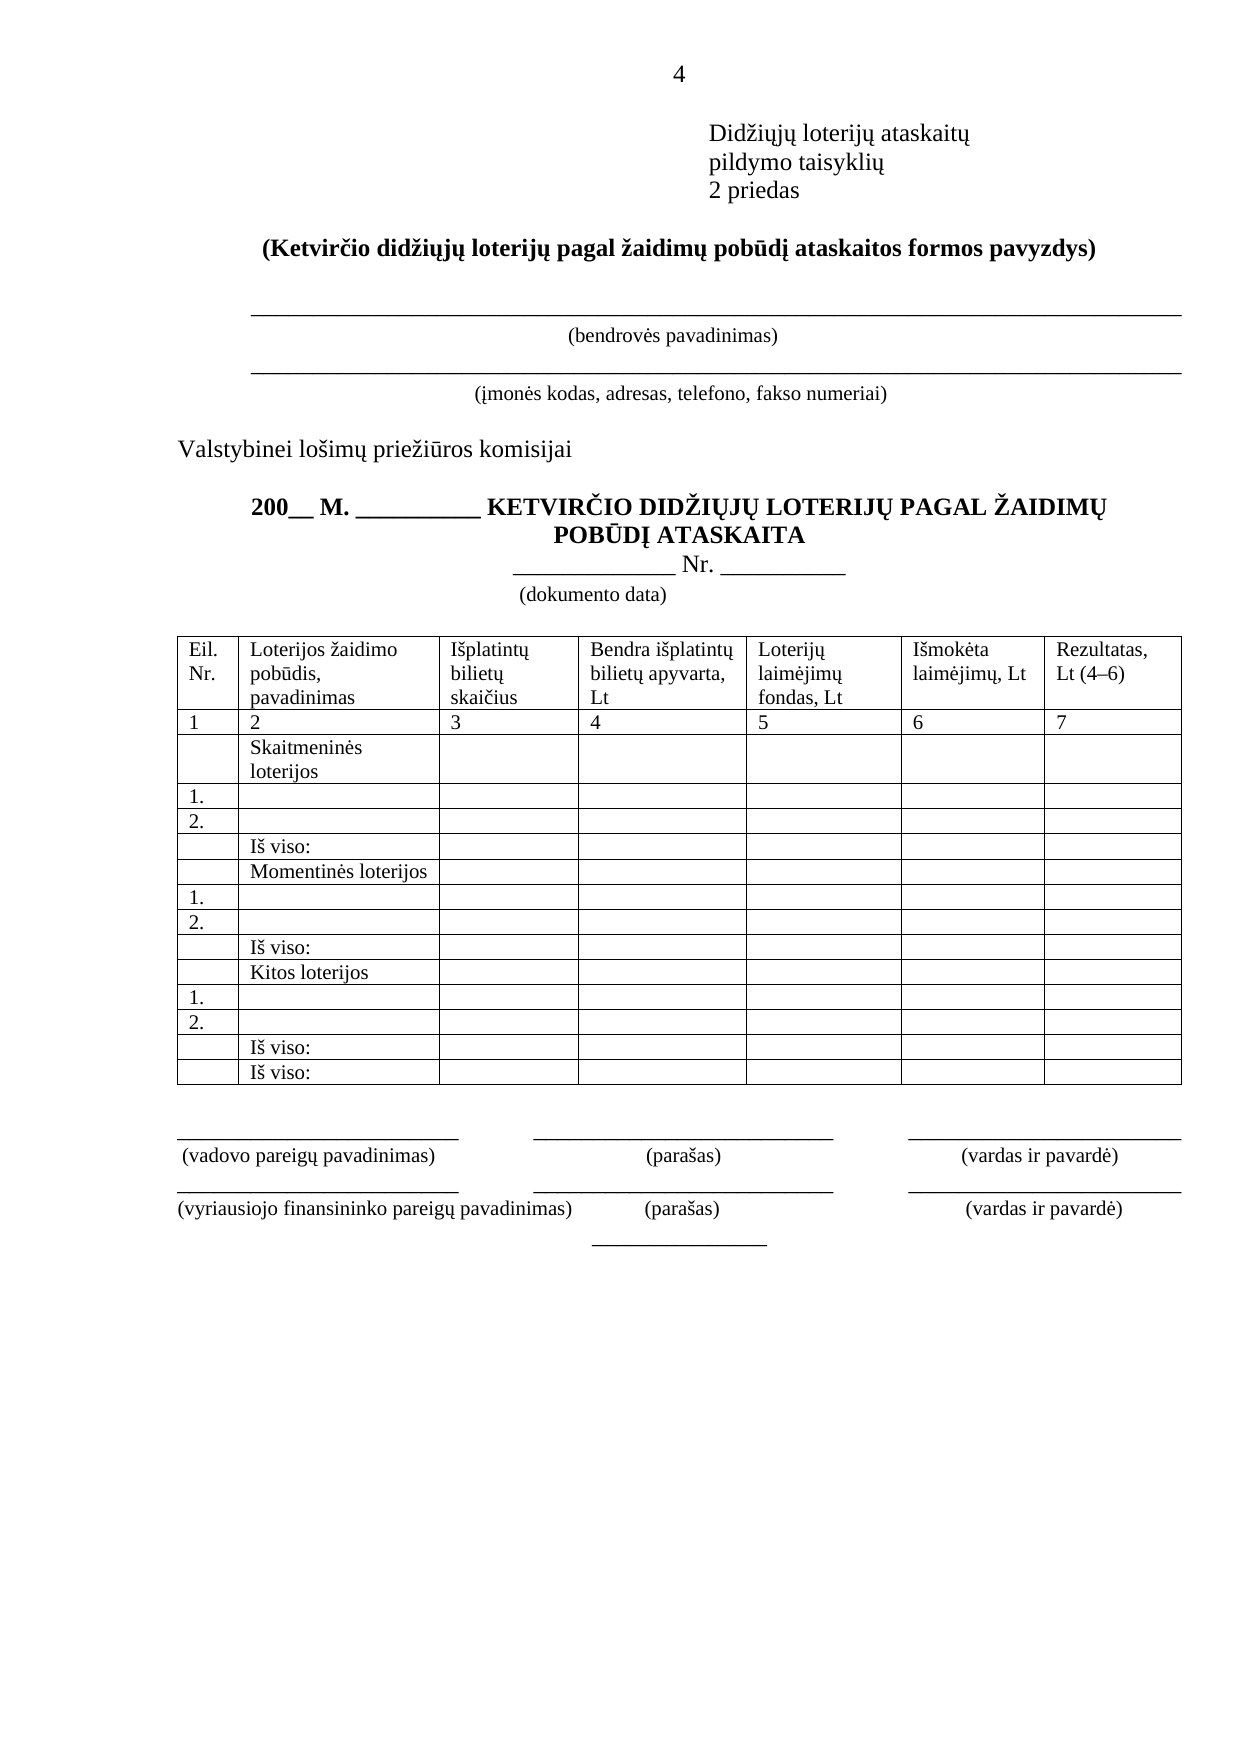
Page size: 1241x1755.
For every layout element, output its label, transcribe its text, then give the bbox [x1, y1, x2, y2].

table_cell [579, 1060, 746, 1084]
table_cell [902, 809, 1044, 833]
table_cell 1. [178, 985, 238, 1009]
table_cell [440, 1060, 578, 1084]
table_cell [747, 784, 901, 808]
table_cell [902, 784, 1044, 808]
table_cell [239, 809, 439, 833]
table_cell [902, 1010, 1044, 1034]
table_cell 1. [178, 885, 238, 909]
table_cell [1045, 735, 1181, 783]
table_cell [178, 1060, 238, 1084]
table_cell [440, 809, 578, 833]
table_cell 5 [747, 710, 901, 734]
table_cell [902, 1035, 1044, 1059]
table_cell [440, 735, 578, 783]
table_cell [440, 1010, 578, 1034]
text POBŪDĮ ATASKAITA [177, 521, 1181, 549]
table_header Išplatintų bilietų skaičius [440, 637, 578, 709]
table_cell [1045, 860, 1181, 883]
table_cell [579, 1035, 746, 1059]
table_cell 4 [579, 710, 746, 734]
table_cell [579, 834, 746, 858]
text (įmonės kodas, adresas, telefono, fakso numeriai) [177, 377, 1181, 406]
table_cell [1045, 960, 1181, 984]
table_cell [1045, 1035, 1181, 1059]
table_cell [579, 985, 746, 1009]
table_cell [579, 960, 746, 984]
table_cell Iš viso: [239, 834, 439, 858]
table_cell [239, 910, 439, 934]
table_cell [1045, 935, 1181, 959]
table_cell [1045, 784, 1181, 808]
table_cell [747, 985, 901, 1009]
table_cell Iš viso: [239, 1060, 439, 1084]
table_cell [747, 910, 901, 934]
text (vyriausiojo finansininko pareigų pavadinimas) (parašas) (vardas ir pavardė) [177, 1196, 1181, 1220]
table_cell [1045, 885, 1181, 909]
table_cell [239, 1010, 439, 1034]
table_cell [178, 1035, 238, 1059]
table_cell [579, 910, 746, 934]
table_cell 6 [902, 710, 1044, 734]
table_cell [902, 860, 1044, 883]
table_cell [440, 784, 578, 808]
table_cell 7 [1045, 710, 1181, 734]
text (vadovo pareigų pavadinimas) (parašas) (vardas ir pavardė) [177, 1143, 1181, 1167]
table_cell [178, 960, 238, 984]
table_cell [178, 834, 238, 858]
table_cell [1045, 809, 1181, 833]
table_cell [747, 885, 901, 909]
table_cell [1045, 910, 1181, 934]
table_cell [747, 809, 901, 833]
table_cell [902, 735, 1044, 783]
text Valstybinei lošimų priežiūros komisijai [177, 434, 1181, 463]
table_cell [747, 1060, 901, 1084]
table_cell [902, 935, 1044, 959]
table_cell [902, 1060, 1044, 1084]
table_cell 3 [440, 710, 578, 734]
table_cell [440, 860, 578, 883]
table_header Loterijų laimėjimų fondas, Lt [747, 637, 901, 709]
table_cell 2. [178, 809, 238, 833]
table_cell [747, 860, 901, 883]
table_cell [579, 885, 746, 909]
text (bendrovės pavadinimas) [177, 319, 1181, 348]
table_header Eil. Nr. [178, 637, 238, 709]
table_header Bendra išplatintų bilietų apyvarta, Lt [579, 637, 746, 709]
table_cell [440, 935, 578, 959]
table_cell [579, 935, 746, 959]
text pildymo taisyklių [177, 147, 1181, 176]
table_cell [902, 834, 1044, 858]
text 2 priedas [177, 176, 1181, 204]
table_cell 1 [178, 710, 238, 734]
text (dokumento data) [177, 578, 1181, 607]
table_cell [1045, 1060, 1181, 1084]
table_cell 2. [178, 1010, 238, 1034]
table_cell [902, 985, 1044, 1009]
text ______________ [177, 1220, 1181, 1248]
table_cell [440, 834, 578, 858]
table_header Loterijos žaidimo pobūdis, pavadinimas [239, 637, 439, 709]
table_cell Iš viso: [239, 1035, 439, 1059]
table_cell [1045, 1010, 1181, 1034]
table_header Išmokėta laimėjimų, Lt [902, 637, 1044, 709]
table_cell 2. [178, 910, 238, 934]
table_cell [440, 885, 578, 909]
table_cell Kitos loterijos [239, 960, 439, 984]
text 200__ M. __________ KETVIRČIO DIDŽIŲJŲ LOTERIJŲ PAGAL ŽAIDIMŲ [177, 492, 1181, 521]
table_cell [1045, 985, 1181, 1009]
table_cell 2 [239, 710, 439, 734]
table_cell [902, 910, 1044, 934]
table_cell [178, 735, 238, 783]
table_cell [579, 784, 746, 808]
table_cell Momentinės loterijos [239, 860, 439, 883]
table_cell [579, 809, 746, 833]
text Didžiųjų loterijų ataskaitų [709, 118, 1181, 147]
table_cell [178, 860, 238, 883]
table_cell [579, 1010, 746, 1034]
table_cell [747, 960, 901, 984]
table_cell Skaitmeninės loterijos [239, 735, 439, 783]
table_cell [902, 885, 1044, 909]
table_cell [747, 735, 901, 783]
table_cell [747, 935, 901, 959]
table_cell [747, 1010, 901, 1034]
table_cell [440, 1035, 578, 1059]
table_cell [747, 1035, 901, 1059]
table_cell [579, 735, 746, 783]
table_cell [239, 784, 439, 808]
table_cell [178, 935, 238, 959]
table_cell [239, 885, 439, 909]
table_cell Iš viso: [239, 935, 439, 959]
table_cell [440, 910, 578, 934]
table_cell [440, 985, 578, 1009]
table_cell [747, 834, 901, 858]
table_cell 1. [178, 784, 238, 808]
table_cell [239, 985, 439, 1009]
table_cell [902, 960, 1044, 984]
table_cell [1045, 834, 1181, 858]
table_cell [579, 860, 746, 883]
table_header Rezultatas, Lt (4–6) [1045, 637, 1181, 709]
text _____________ Nr. __________ [177, 549, 1181, 578]
table_cell [440, 960, 578, 984]
text (Ketvirčio didžiųjų loterijų pagal žaidimų pobūdį ataskaitos formos pavyzdys) [177, 233, 1181, 262]
